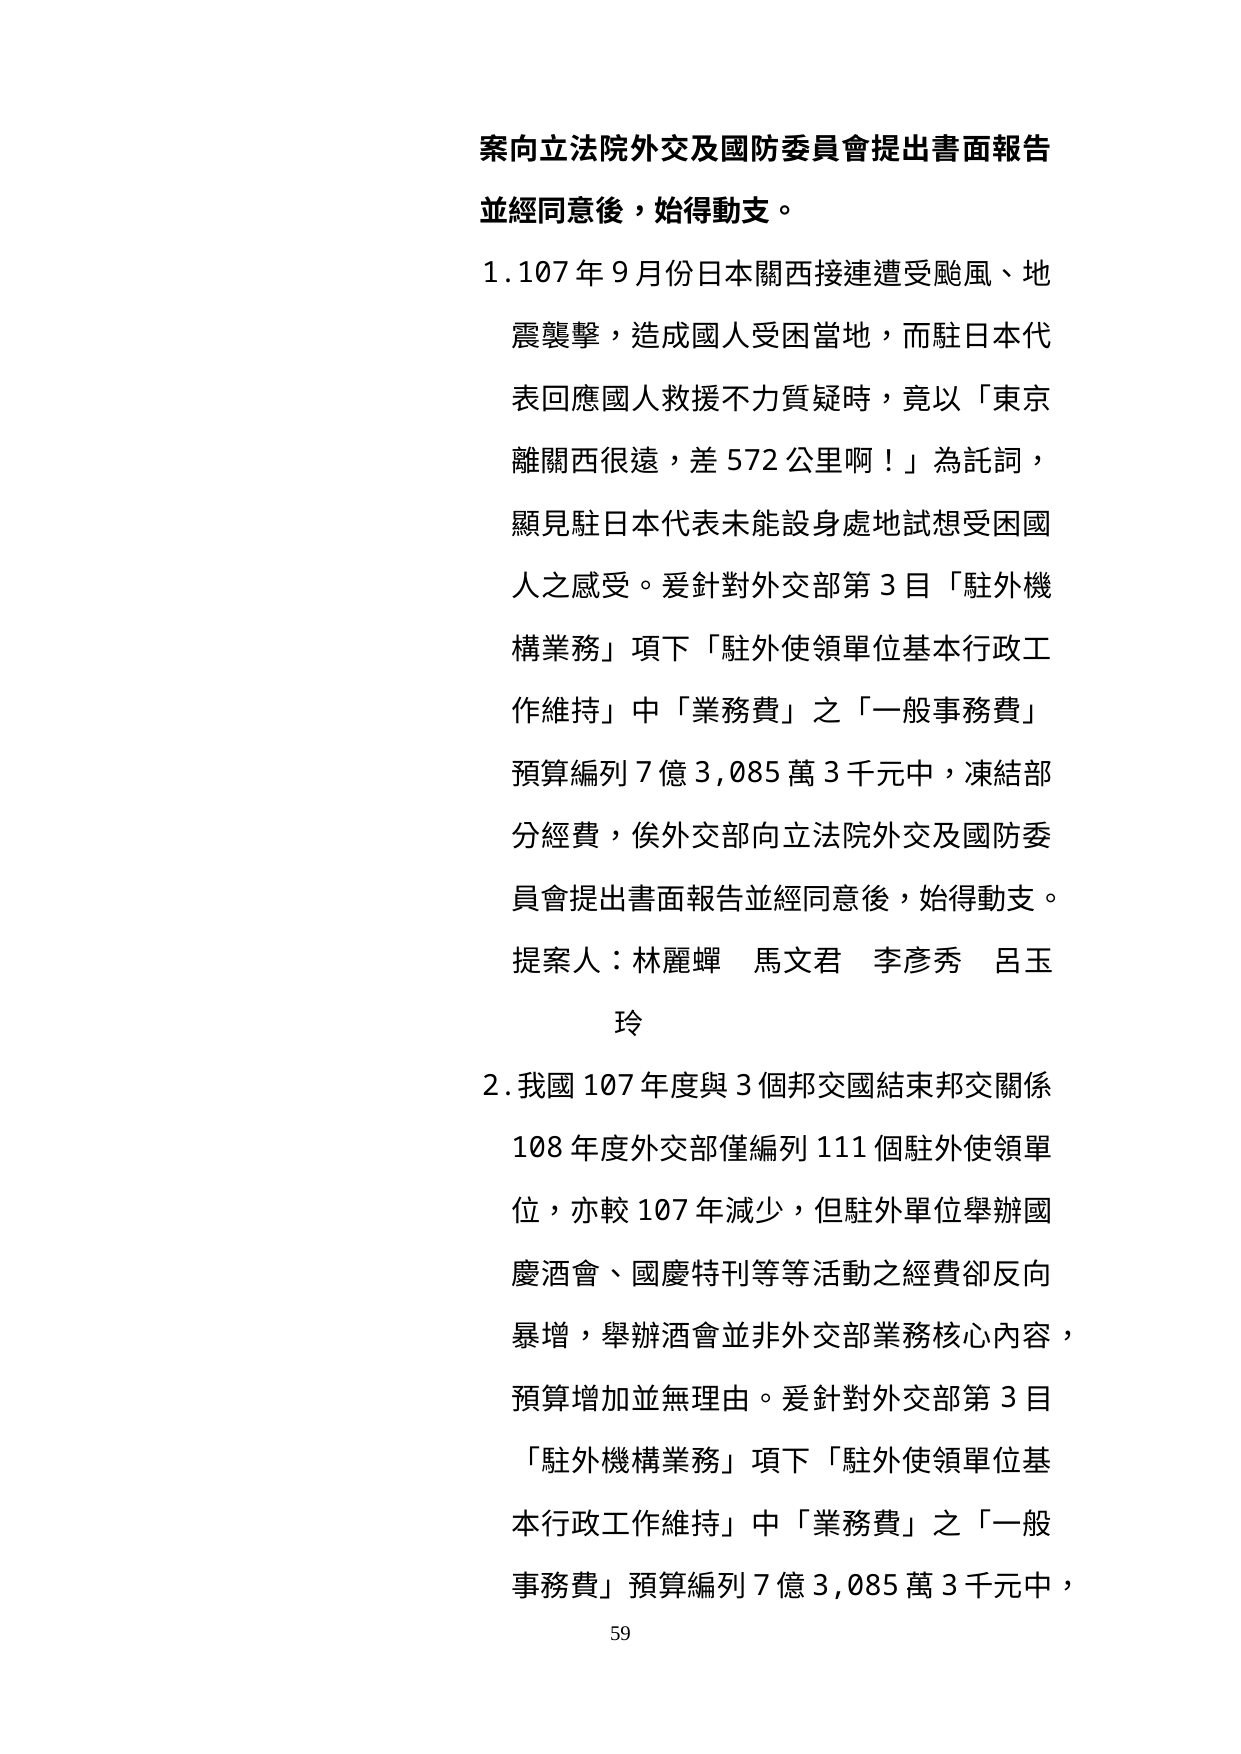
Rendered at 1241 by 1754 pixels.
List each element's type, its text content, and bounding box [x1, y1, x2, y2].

text 案向立法院外交及國防委員會提出書面報告並經同意後，始得動支。 [362, 105, 1053, 230]
text 2.我國107年度與3個邦交國結束邦交關係，108年度外交部僅編列111個駐外使領單位，亦較107年減少，但駐外單位舉辦國慶酒會、國慶特刊等等活動之經費卻反向暴增，舉辦酒會並非外交部業務核心內容，預算增加並無理由。爰針對外交部第3目「駐外機構業務」項下「駐外使領單位基本行政工作維持」中「業務費」之「一般事務費」預算編列7億3,085萬3千元中，凍結部分經費，俟外交部向立法院外交及國防委員會提出書面報告並經同意後，始得動支。 [482, 1042, 1053, 1605]
text 提案人：林麗蟬 馬文君 李彥秀 呂玉玲 [512, 917, 1053, 1042]
text 1.107年9月份日本關西接連遭受颱風、地震襲擊，造成國人受困當地，而駐日本代表回應國人救援不力質疑時，竟以「東京離關西很遠，差572公里啊！」為託詞，顯見駐日本代表未能設身處地試想受困國人之感受。爰針對外交部第3目「駐外機構業務」項下「駐外使領單位基本行政工作維持」中「業務費」之「一般事務費」預算編列7億3,085萬3千元中，凍結部分經費，俟外交部向立法院外交及國防委員會提出書面報告並經同意後，始得動支。 [482, 230, 1053, 917]
